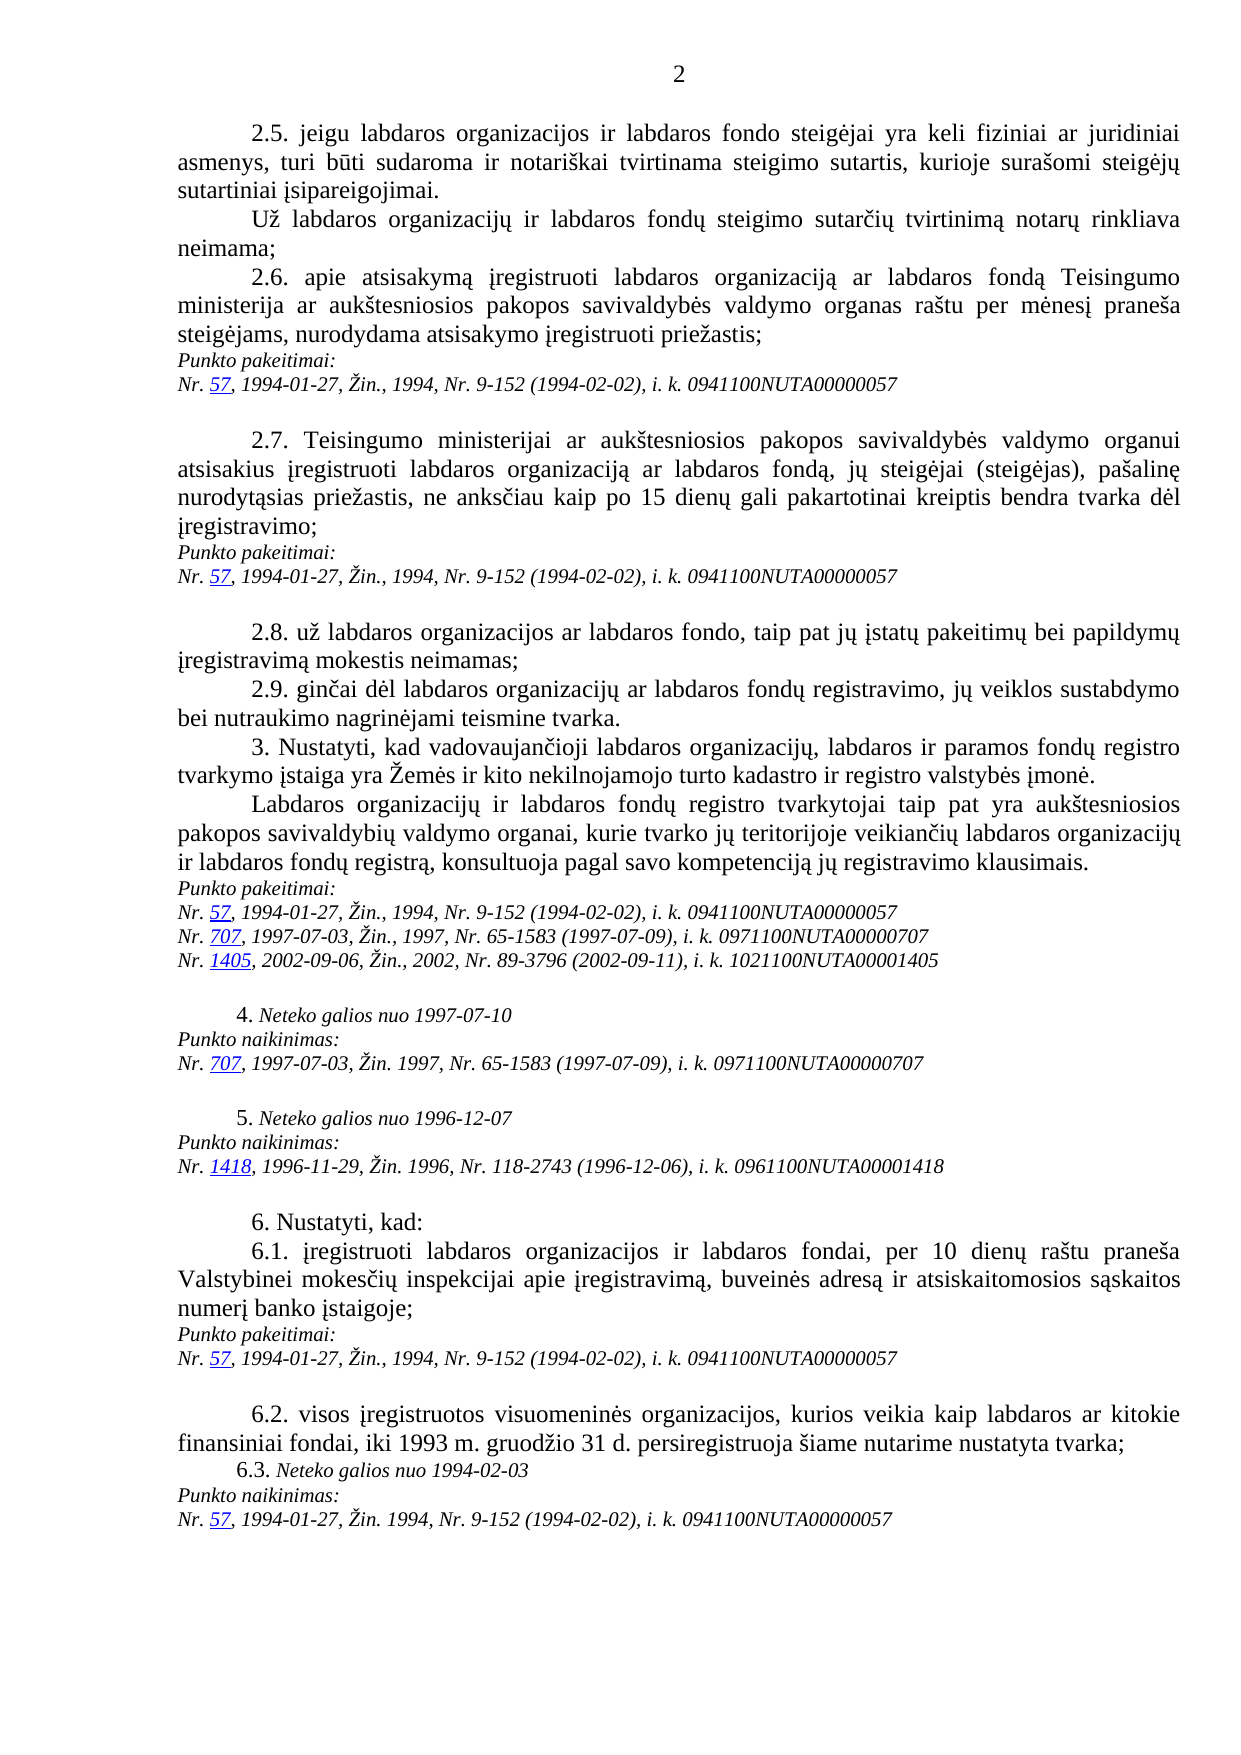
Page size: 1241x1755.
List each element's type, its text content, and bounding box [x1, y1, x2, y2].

text Nr. 707, 1997-07-03, Žin. 1997, Nr. 65-1583 (1997-07-09), i. k. 0971100NUTA00000707 [177, 1051, 1181, 1075]
text Nr. 57, 1994-01-27, Žin. 1994, Nr. 9-152 (1994-02-02), i. k. 0941100NUTA00000057 [177, 1507, 1181, 1531]
text Punkto pakeitimai: [177, 1322, 1181, 1346]
text Labdaros organizacijų ir labdaros fondų registro tvarkytojai taip pat yra aukštesniosios pakopos savivaldybių valdymo organai, kurie tvarko jų teritorijoje veikiančių labdaros organizacijų ir labdaros fondų registrą, konsultuoja pagal savo kompetenciją jų registravimo klausimais. [177, 789, 1181, 876]
text Nr. 57, 1994-01-27, Žin., 1994, Nr. 9-152 (1994-02-02), i. k. 0941100NUTA00000057 [177, 372, 1181, 396]
text 6.3. Neteko galios nuo 1994-02-03 [177, 1456, 1181, 1483]
text 2.7. Teisingumo ministerijai ar aukštesniosios pakopos savivaldybės valdymo organui atsisakius įregistruoti labdaros organizaciją ar labdaros fondą, jų steigėjai (steigėjas), pašalinę nurodytąsias priežastis, ne anksčiau kaip po 15 dienų gali pakartotinai kreiptis bendra tvarka dėl įregistravimo; [177, 425, 1181, 540]
text 6.2. visos įregistruotos visuomeninės organizacijos, kurios veikia kaip labdaros ar kitokie finansiniai fondai, iki 1993 m. gruodžio 31 d. persiregistruoja šiame nutarime nustatyta tvarka; [177, 1399, 1181, 1456]
text 4. Neteko galios nuo 1997-07-10 [177, 1001, 1181, 1027]
text 5. Neteko galios nuo 1996-12-07 [177, 1104, 1181, 1130]
text Nr. 57, 1994-01-27, Žin., 1994, Nr. 9-152 (1994-02-02), i. k. 0941100NUTA00000057 [177, 564, 1181, 588]
text 6. Nustatyti, kad: [177, 1207, 1181, 1236]
text Už labdaros organizacijų ir labdaros fondų steigimo sutarčių tvirtinimą notarų rinkliava neimama; [177, 204, 1181, 262]
text 2.8. už labdaros organizacijos ar labdaros fondo, taip pat jų įstatų pakeitimų bei papildymų įregistravimą mokestis neimamas; [177, 617, 1181, 674]
text Punkto naikinimas: [177, 1130, 1181, 1154]
text 2.6. apie atsisakymą įregistruoti labdaros organizaciją ar labdaros fondą Teisingumo ministerija ar aukštesniosios pakopos savivaldybės valdymo organas raštu per mėnesį praneša steigėjams, nurodydama atsisakymo įregistruoti priežastis; [177, 262, 1181, 348]
text 2.5. jeigu labdaros organizacijos ir labdaros fondo steigėjai yra keli fiziniai ar juridiniai asmenys, turi būti sudaroma ir notariškai tvirtinama steigimo sutartis, kurioje surašomi steigėjų sutartiniai įsipareigojimai. [177, 118, 1181, 204]
text Nr. 57, 1994-01-27, Žin., 1994, Nr. 9-152 (1994-02-02), i. k. 0941100NUTA00000057 [177, 900, 1181, 924]
text Punkto pakeitimai: [177, 540, 1181, 564]
text Punkto pakeitimai: [177, 348, 1181, 372]
text 6.1. įregistruoti labdaros organizacijos ir labdaros fondai, per 10 dienų raštu praneša Valstybinei mokesčių inspekcijai apie įregistravimą, buveinės adresą ir atsiskaitomosios sąskaitos numerį banko įstaigoje; [177, 1236, 1181, 1322]
text Punkto pakeitimai: [177, 876, 1181, 900]
text Nr. 707, 1997-07-03, Žin., 1997, Nr. 65-1583 (1997-07-09), i. k. 0971100NUTA00000707 [177, 924, 1181, 948]
text Punkto naikinimas: [177, 1027, 1181, 1051]
text Nr. 1418, 1996-11-29, Žin. 1996, Nr. 118-2743 (1996-12-06), i. k. 0961100NUTA00001418 [177, 1154, 1181, 1178]
text Nr. 57, 1994-01-27, Žin., 1994, Nr. 9-152 (1994-02-02), i. k. 0941100NUTA00000057 [177, 1346, 1181, 1370]
text Nr. 1405, 2002-09-06, Žin., 2002, Nr. 89-3796 (2002-09-11), i. k. 1021100NUTA00001405 [177, 948, 1181, 972]
text Punkto naikinimas: [177, 1483, 1181, 1507]
text 3. Nustatyti, kad vadovaujančioji labdaros organizacijų, labdaros ir paramos fondų registro tvarkymo įstaiga yra Žemės ir kito nekilnojamojo turto kadastro ir registro valstybės įmonė. [177, 732, 1181, 789]
text 2.9. ginčai dėl labdaros organizacijų ar labdaros fondų registravimo, jų veiklos sustabdymo bei nutraukimo nagrinėjami teismine tvarka. [177, 674, 1181, 732]
